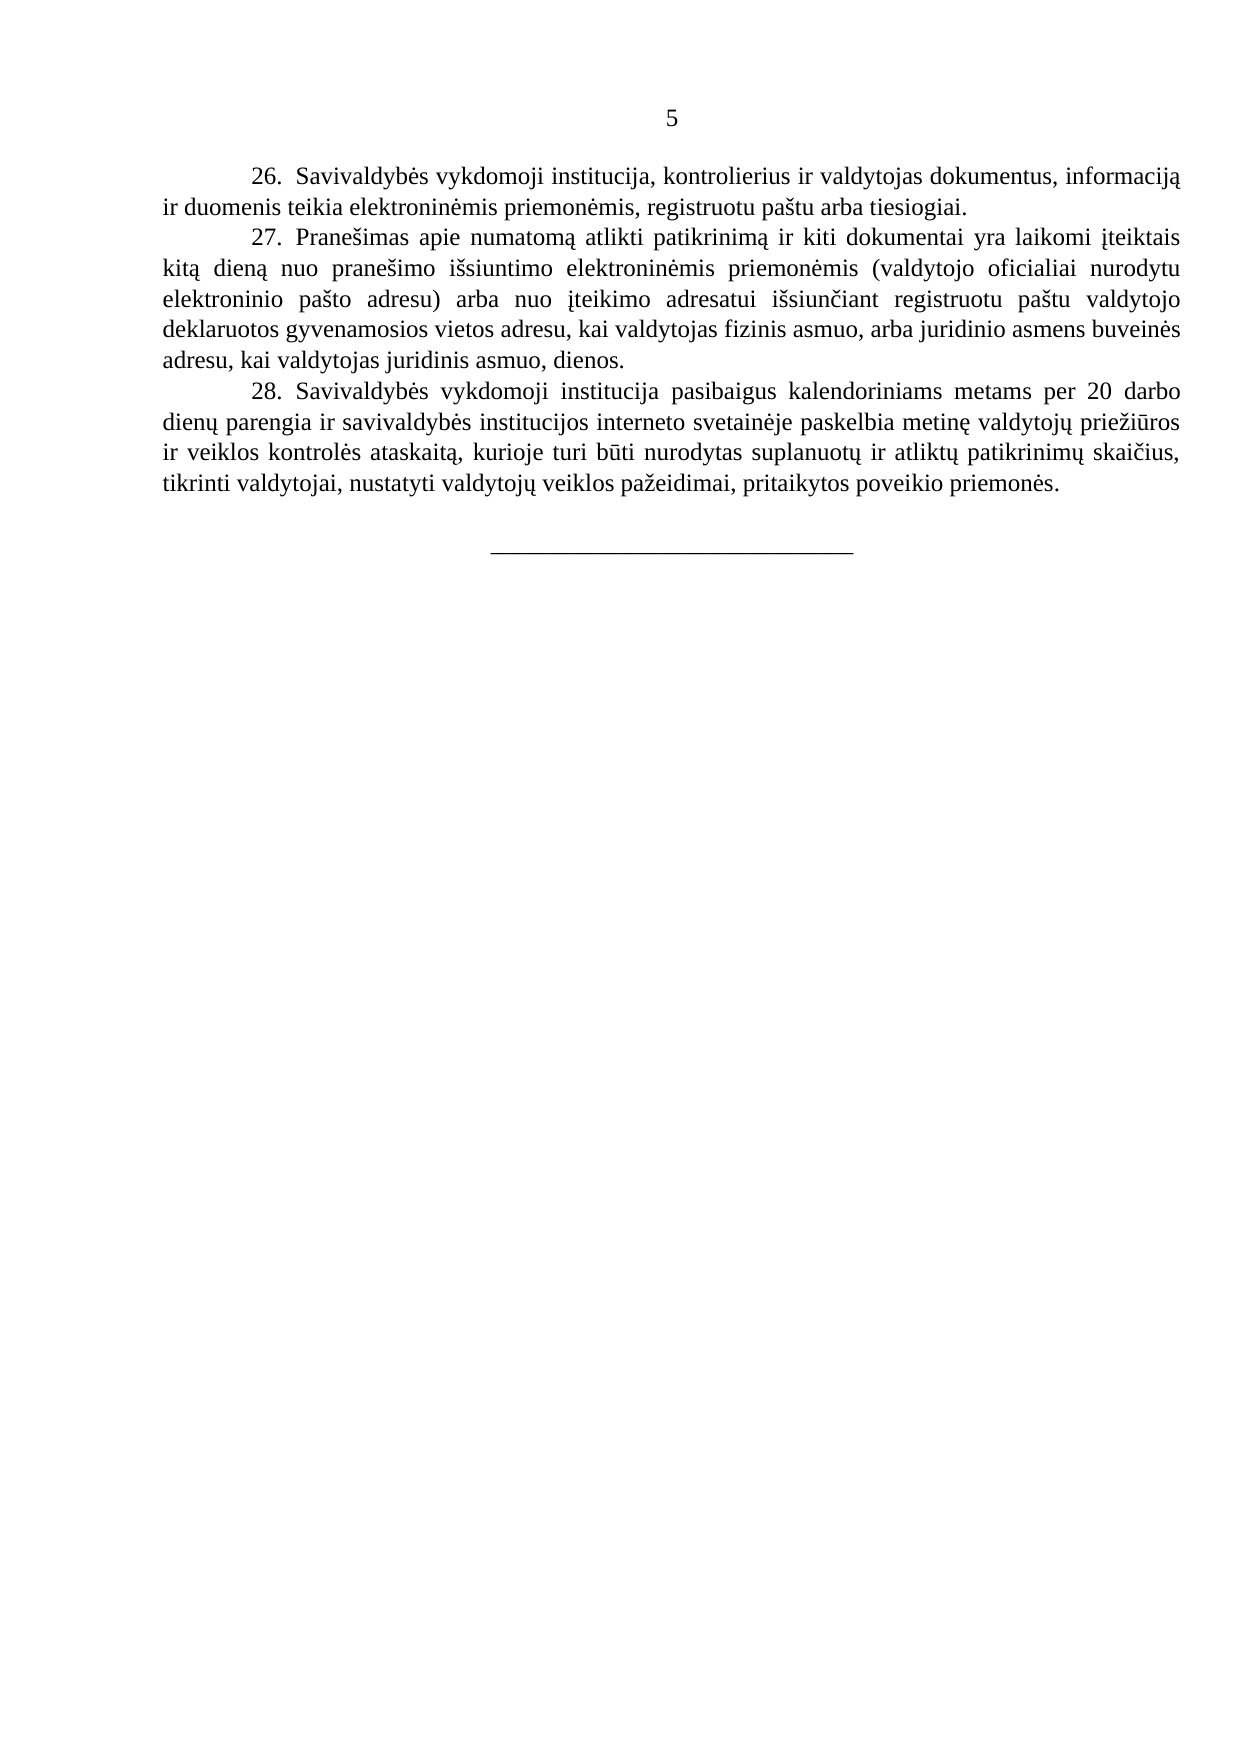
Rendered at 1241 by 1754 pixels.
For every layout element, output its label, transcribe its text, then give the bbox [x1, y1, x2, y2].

text 28. Savivaldybės vykdomoji institucija pasibaigus kalendoriniams metams per 20 darbo dienų parengia ir savivaldybės institucijos interneto svetainėje paskelbia metinę valdytojų priežiūros ir veiklos kontrolės ataskaitą, kurioje turi būti nurodytas suplanuotų ir atliktų patikrinimų skaičius, tikrinti valdytojai, nustatyti valdytojų veiklos pažeidimai, pritaikytos poveikio priemonės. [162, 376, 1181, 497]
text 26. Savivaldybės vykdomoji institucija, kontrolierius ir valdytojas dokumentus, informaciją ir duomenis teikia elektroninėmis priemonėmis, registruotu paštu arba tiesiogiai. [162, 161, 1181, 220]
text _____________________________ [162, 528, 1181, 556]
text 27. Pranešimas apie numatomą atlikti patikrinimą ir kiti dokumentai yra laikomi įteiktais kitą dieną nuo pranešimo išsiuntimo elektroninėmis priemonėmis (valdytojo oficialiai nurodytu elektroninio pašto adresu) arba nuo įteikimo adresatui išsiunčiant registruotu paštu valdytojo deklaruotos gyvenamosios vietos adresu, kai valdytojas fizinis asmuo, arba juridinio asmens buveinės adresu, kai valdytojas juridinis asmuo, dienos. [162, 222, 1181, 374]
